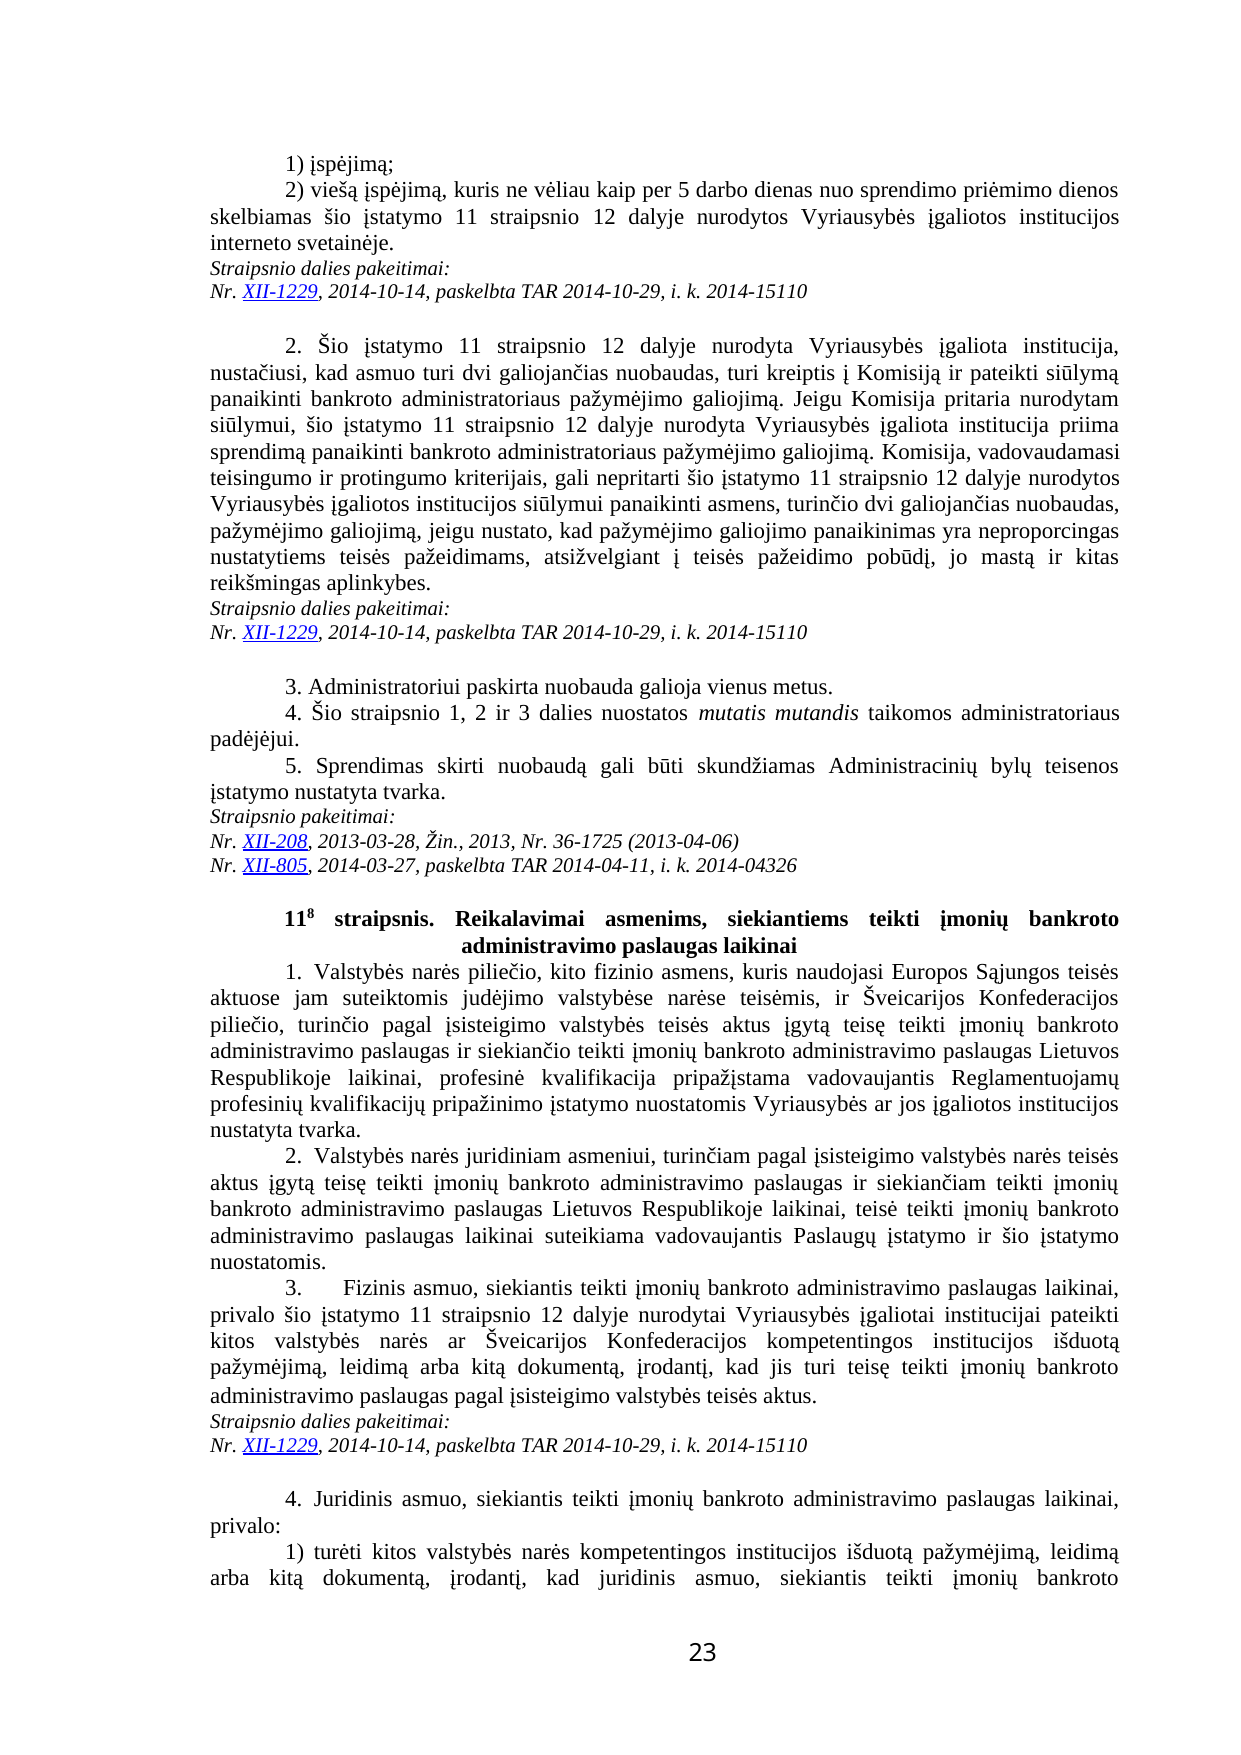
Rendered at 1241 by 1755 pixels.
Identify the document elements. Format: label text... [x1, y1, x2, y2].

text Straipsnio dalies pakeitimai: [210, 255, 1120, 279]
text Straipsnio pakeitimai: [210, 804, 1126, 828]
text 4. Juridinis asmuo, siekiantis teikti įmonių bankroto administravimo paslaugas laikinai, privalo: [210, 1485, 1120, 1538]
text 2. Valstybės narės juridiniam asmeniui, turinčiam pagal įsisteigimo valstybės narės teisės aktus įgytą teisę teikti įmonių bankroto administravimo paslaugas ir siekiančiam teikti įmonių bankroto administravimo paslaugas Lietuvos Respublikoje laikinai, teisė teikti įmonių bankroto administravimo paslaugas laikinai suteikiama vadovaujantis Paslaugų įstatymo ir šio įstatymo nuostatomis. [210, 1143, 1120, 1274]
text Nr. XII-805, 2014-03-27, paskelbta TAR 2014-04-11, i. k. 2014-04326 [210, 853, 1126, 877]
text Nr. XII-208, 2013-03-28, Žin., 2013, Nr. 36-1725 (2013-04-06) [210, 828, 1126, 853]
text Nr. XII-1229, 2014-10-14, paskelbta TAR 2014-10-29, i. k. 2014-15110 [210, 279, 1120, 303]
text Straipsnio dalies pakeitimai: [210, 1408, 1120, 1433]
text 118 straipsnis. Reikalavimai asmenims, siekiantiems teikti įmonių bankroto administravimo paslaugas laikinai [284, 905, 1120, 958]
text 2. Šio įstatymo 11 straipsnio 12 dalyje nurodyta Vyriausybės įgaliota institucija, nustačiusi, kad asmuo turi dvi galiojančias nuobaudas, turi kreiptis į Komisiją ir pateikti siūlymą panaikinti bankroto administratoriaus pažymėjimo galiojimą. Jeigu Komisija pritaria nurodytam siūlymui, šio įstatymo 11 straipsnio 12 dalyje nurodyta Vyriausybės įgaliota institucija priima sprendimą panaikinti bankroto administratoriaus pažymėjimo galiojimą. Komisija, vadovaudamasi teisingumo ir protingumo kriterijais, gali nepritarti šio įstatymo 11 straipsnio 12 dalyje nurodytos Vyriausybės įgaliotos institucijos siūlymui panaikinti asmens, turinčio dvi galiojančias nuobaudas, pažymėjimo galiojimą, jeigu nustato, kad pažymėjimo galiojimo panaikinimas yra neproporcingas nustatytiems teisės pažeidimams, atsižvelgiant į teisės pažeidimo pobūdį, jo mastą ir kitas reikšmingas aplinkybes. [210, 332, 1120, 596]
text 3. Administratoriui paskirta nuobauda galioja vienus metus. [210, 673, 1120, 699]
text Nr. XII-1229, 2014-10-14, paskelbta TAR 2014-10-29, i. k. 2014-15110 [210, 1433, 1120, 1457]
text 4. Šio straipsnio 1, 2 ir 3 dalies nuostatos mutatis mutandis taikomos administratoriaus padėjėjui. [210, 699, 1120, 752]
text 5. Sprendimas skirti nuobaudą gali būti skundžiamas Administracinių bylų teisenos įstatymo nustatyta tvarka. [210, 752, 1120, 804]
text 1) turėti kitos valstybės narės kompetentingos institucijos išduotą pažymėjimą, leidimą arba kitą dokumentą, įrodantį, kad juridinis asmuo, siekiantis teikti įmonių bankroto [210, 1538, 1120, 1591]
text 1. Valstybės narės piliečio, kito fizinio asmens, kuris naudojasi Europos Sąjungos teisės aktuose jam suteiktomis judėjimo valstybėse narėse teisėmis, ir Šveicarijos Konfederacijos piliečio, turinčio pagal įsisteigimo valstybės teisės aktus įgytą teisę teikti įmonių bankroto administravimo paslaugas ir siekiančio teikti įmonių bankroto administravimo paslaugas Lietuvos Respublikoje laikinai, profesinė kvalifikacija pripažįstama vadovaujantis Reglamentuojamų profesinių kvalifikacijų pripažinimo įstatymo nuostatomis Vyriausybės ar jos įgaliotos institucijos nustatyta tvarka. [210, 958, 1120, 1143]
text 3. Fizinis asmuo, siekiantis teikti įmonių bankroto administravimo paslaugas laikinai, privalo šio įstatymo 11 straipsnio 12 dalyje nurodytai Vyriausybės įgaliotai institucijai pateikti kitos valstybės narės ar Šveicarijos Konfederacijos kompetentingos institucijos išduotą pažymėjimą, leidimą arba kitą dokumentą, įrodantį, kad jis turi teisę teikti įmonių bankroto administravimo paslaugas pagal įsisteigimo valstybės teisės aktus. [210, 1274, 1120, 1408]
text 2) viešą įspėjimą, kuris ne vėliau kaip per 5 darbo dienas nuo sprendimo priėmimo dienos skelbiamas šio įstatymo 11 straipsnio 12 dalyje nurodytos Vyriausybės įgaliotos institucijos interneto svetainėje. [210, 176, 1120, 255]
text Nr. XII-1229, 2014-10-14, paskelbta TAR 2014-10-29, i. k. 2014-15110 [210, 620, 1120, 644]
text Straipsnio dalies pakeitimai: [210, 596, 1120, 620]
text 1) įspėjimą; [210, 150, 1120, 176]
